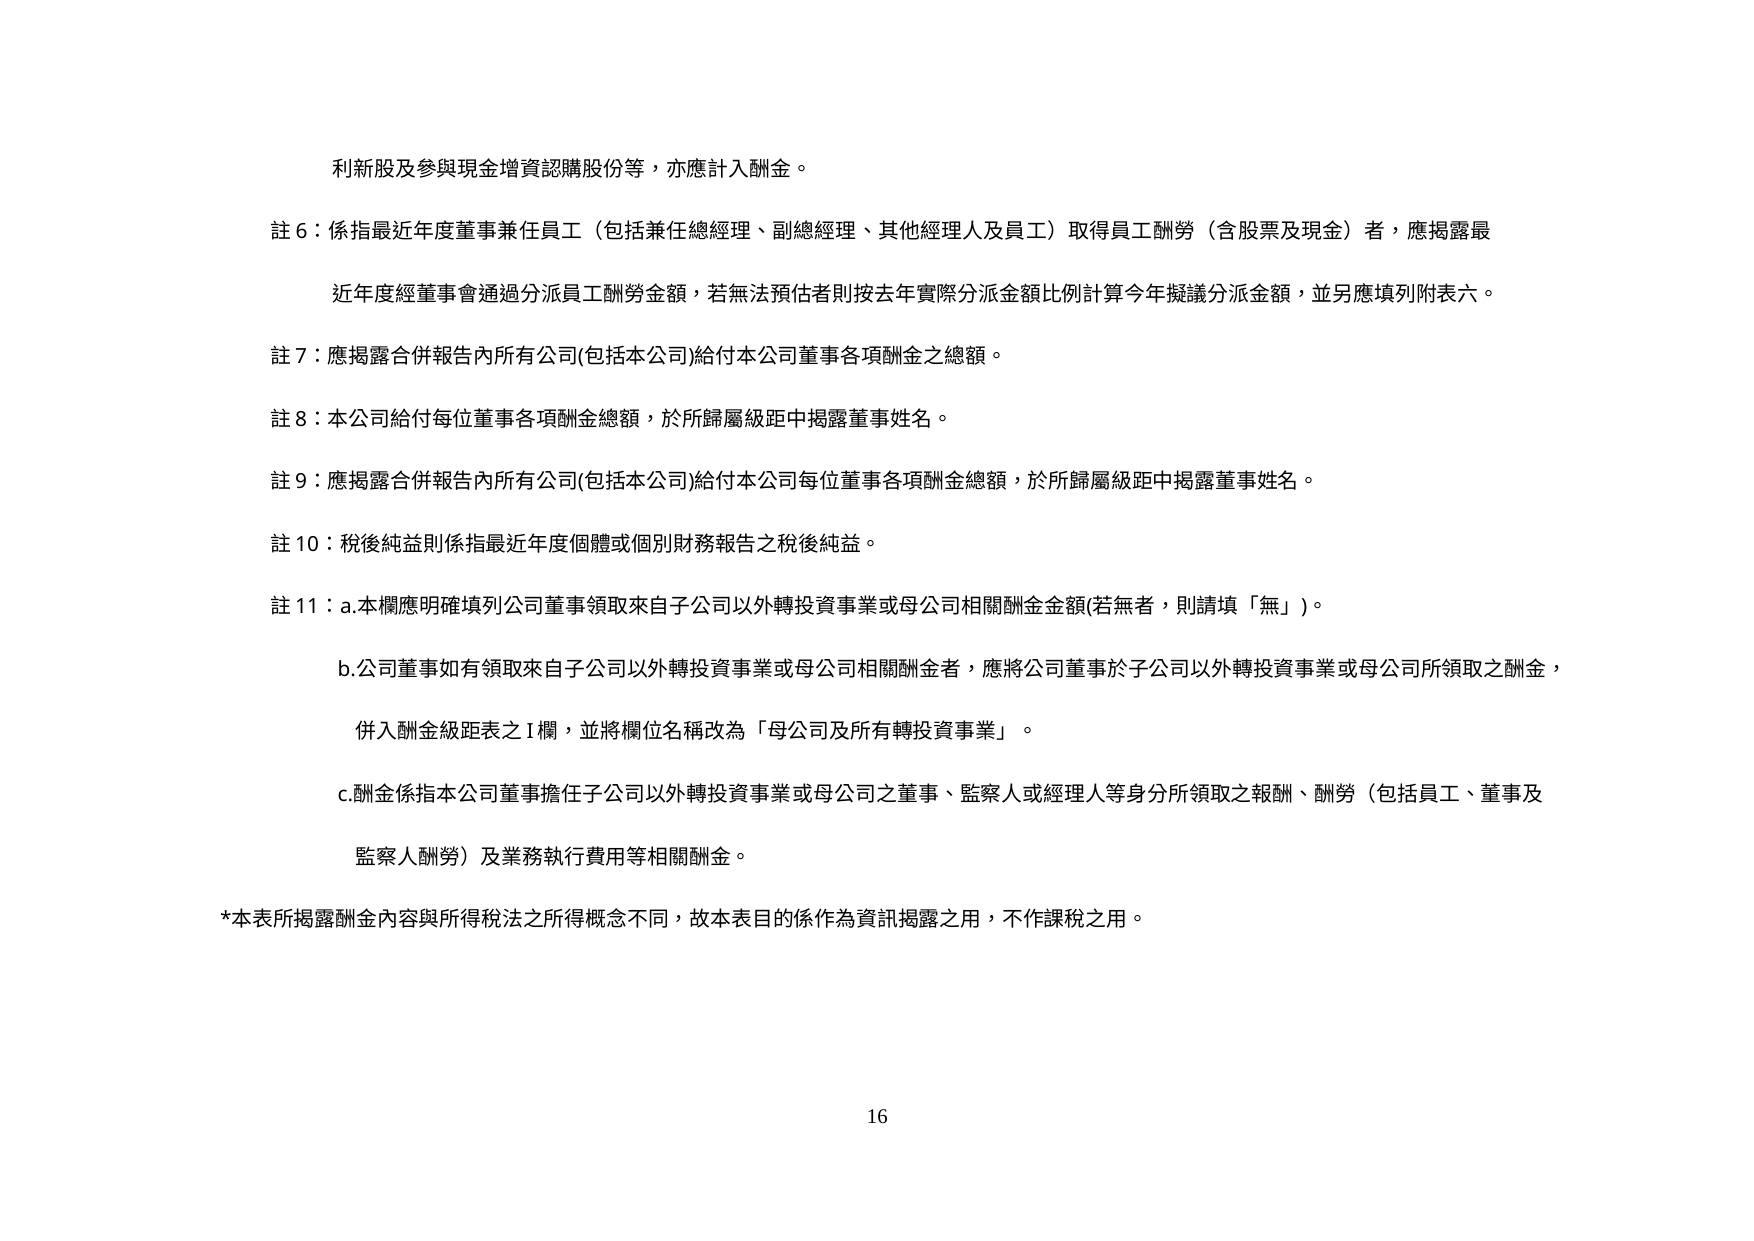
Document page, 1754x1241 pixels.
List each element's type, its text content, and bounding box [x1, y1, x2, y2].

text b.公司董事如有領取來自子公司以外轉投資事業或母公司相關酬金者，應將公司董事於子公司以外轉投資事業或母公司所領取之酬金，併入酬金級距表之I欄，並將欄位名稱改為「母公司及所有轉投資事業」。 [337, 626, 1546, 751]
text 註7：應揭露合併報告內所有公司(包括本公司)給付本公司董事各項酬金之總額。 [270, 313, 1492, 376]
text c.酬金係指本公司董事擔任子公司以外轉投資事業或母公司之董事、監察人或經理人等身分所領取之報酬、酬勞（包括員工、董事及監察人酬勞）及業務執行費用等相關酬金。 [337, 751, 1546, 876]
text 註11：a.本欄應明確填列公司董事領取來自子公司以外轉投資事業或母公司相關酬金金額(若無者，則請填「無」)。 [270, 563, 1492, 626]
text 利新股及參與現金增資認購股份等，亦應計入酬金。 [270, 126, 1492, 188]
text 註10：稅後純益則係指最近年度個體或個別財務報告之稅後純益。 [270, 501, 1546, 563]
text 註9：應揭露合併報告內所有公司(包括本公司)給付本公司每位董事各項酬金總額，於所歸屬級距中揭露董事姓名。 [270, 438, 1546, 501]
text *本表所揭露酬金內容與所得稅法之所得概念不同，故本表目的係作為資訊揭露之用，不作課稅之用。 [220, 876, 1662, 938]
text 註6：係指最近年度董事兼任員工（包括兼任總經理、副總經理、其他經理人及員工）取得員工酬勞（含股票及現金）者，應揭露最近年度經董事會通過分派員工酬勞金額，若無法預估者則按去年實際分派金額比例計算今年擬議分派金額，並另應填列附表六。 [270, 188, 1492, 313]
text 註8：本公司給付每位董事各項酬金總額，於所歸屬級距中揭露董事姓名。 [270, 376, 1634, 438]
